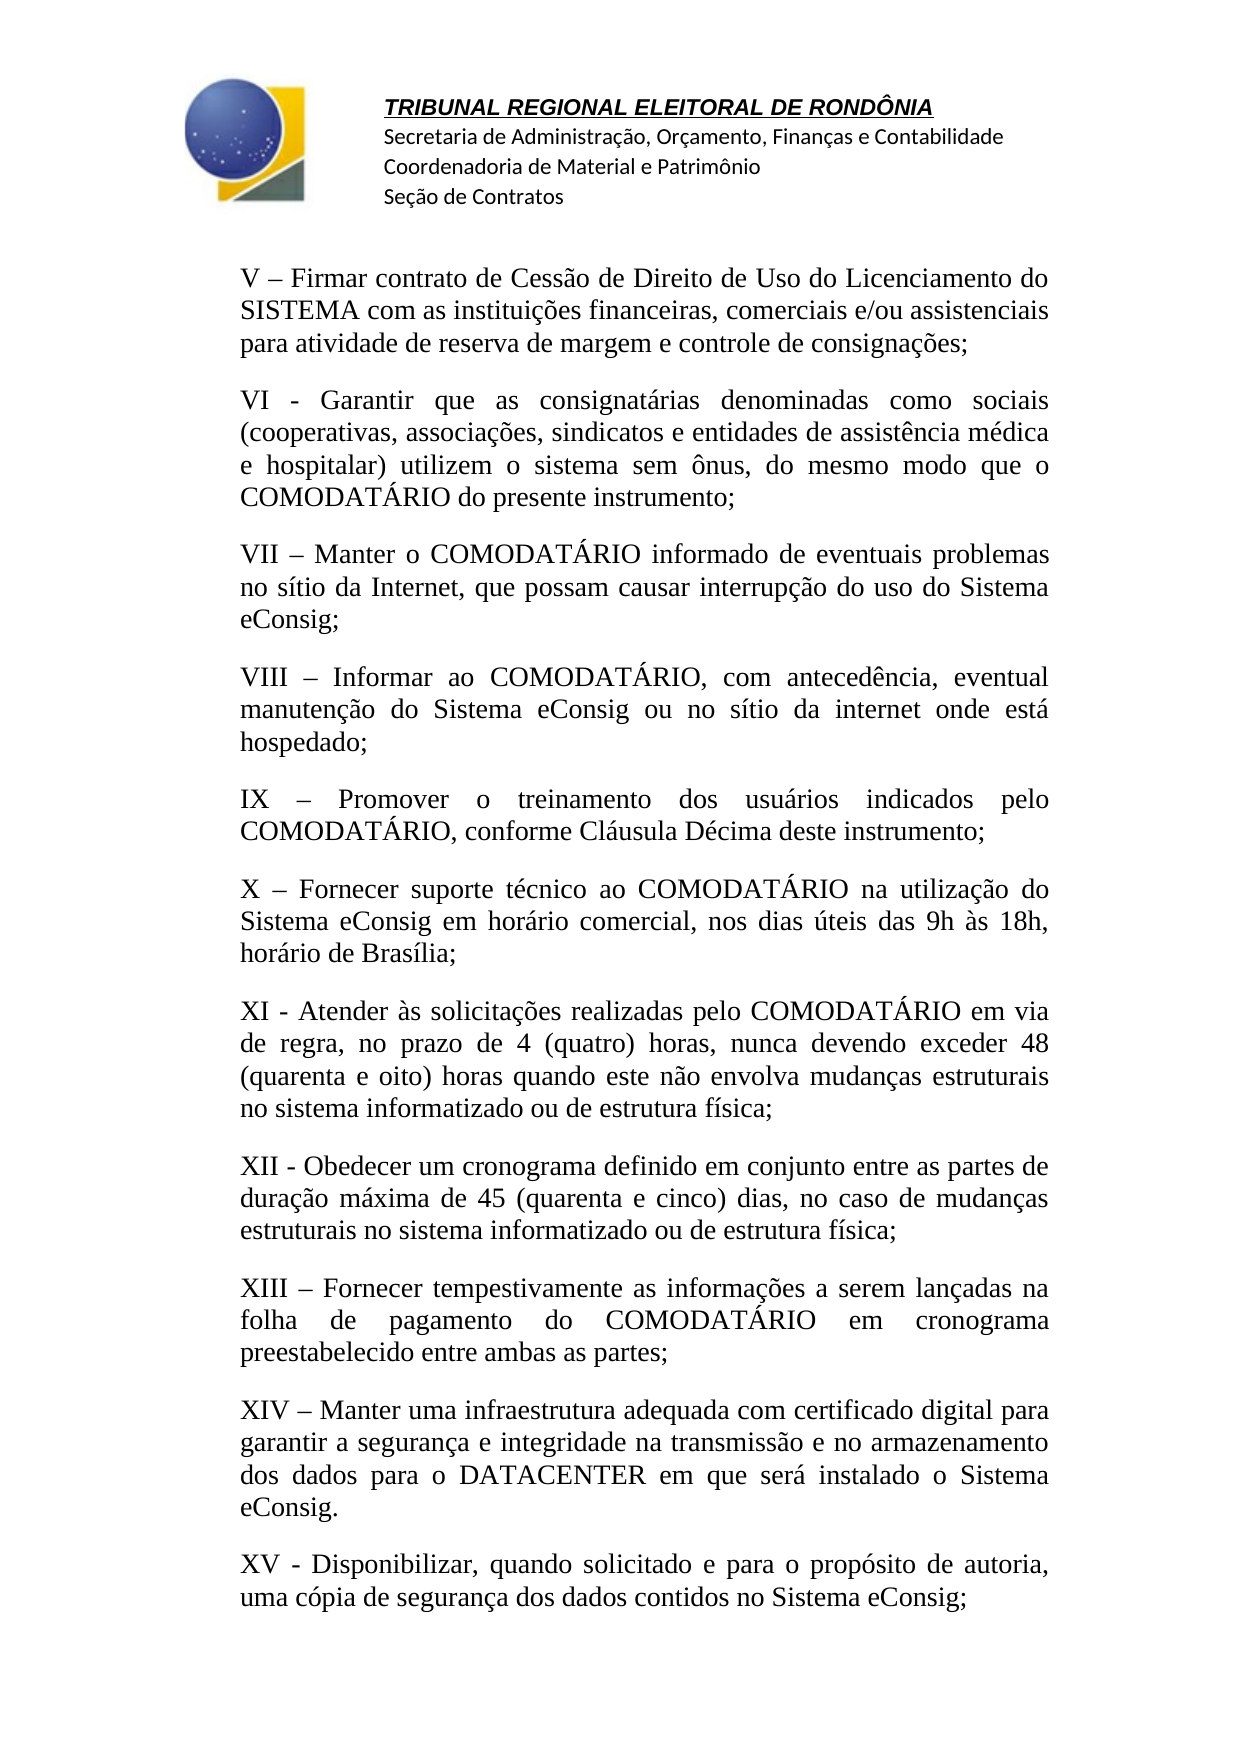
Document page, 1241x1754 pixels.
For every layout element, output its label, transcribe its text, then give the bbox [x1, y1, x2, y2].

text V – Firmar contrato de Cessão de Direito de Uso do Licenciamento do SISTEMA com as instituições financeiras, comerciais e/ou assistenciais para atividade de reserva de margem e controle de consignações; [240, 261, 1051, 358]
text VIII – Informar ao COMODATÁRIO, com antecedência, eventual manutenção do Sistema eConsig ou no sítio da internet onde está hospedado; [240, 660, 1051, 757]
text XII - Obedecer um cronograma definido em conjunto entre as partes de duração máxima de 45 (quarenta e cinco) dias, no caso de mudanças estruturais no sistema informatizado ou de estrutura física; [240, 1148, 1051, 1246]
text VII – Manter o COMODATÁRIO informado de eventuais problemas no sítio da Internet, que possam causar interrupção do uso do Sistema eConsig; [240, 538, 1051, 635]
text XIV – Manter uma infraestrutura adequada com certificado digital para garantir a segurança e integridade na transmissão e no armazenamento dos dados para o DATACENTER em que será instalado o Sistema eConsig. [240, 1393, 1051, 1522]
text X – Fornecer suporte técnico ao COMODATÁRIO na utilização do Sistema eConsig em horário comercial, nos dias úteis das 9h às 18h, horário de Brasília; [240, 872, 1051, 969]
text XI - Atender às solicitações realizadas pelo COMODATÁRIO em via de regra, no prazo de 4 (quatro) horas, nunca devendo exceder 48 (quarenta e oito) horas quando este não envolva mudanças estruturais no sistema informatizado ou de estrutura física; [240, 994, 1051, 1123]
text XV - Disponibilizar, quando solicitado e para o propósito de autoria, uma cópia de segurança dos dados contidos no Sistema eConsig; [240, 1547, 1051, 1612]
text IX – Promover o treinamento dos usuários indicados pelo COMODATÁRIO, conforme Cláusula Décima deste instrumento; [240, 782, 1051, 847]
text VI - Garantir que as consignatárias denominadas como sociais (cooperativas, associações, sindicatos e entidades de assistência médica e hospitalar) utilizem o sistema sem ônus, do mesmo modo que o COMODATÁRIO do presente instrumento; [240, 383, 1051, 513]
text XIII – Fornecer tempestivamente as informações a serem lançadas na folha de pagamento do COMODATÁRIO em cronograma preestabelecido entre ambas as partes; [240, 1271, 1051, 1368]
